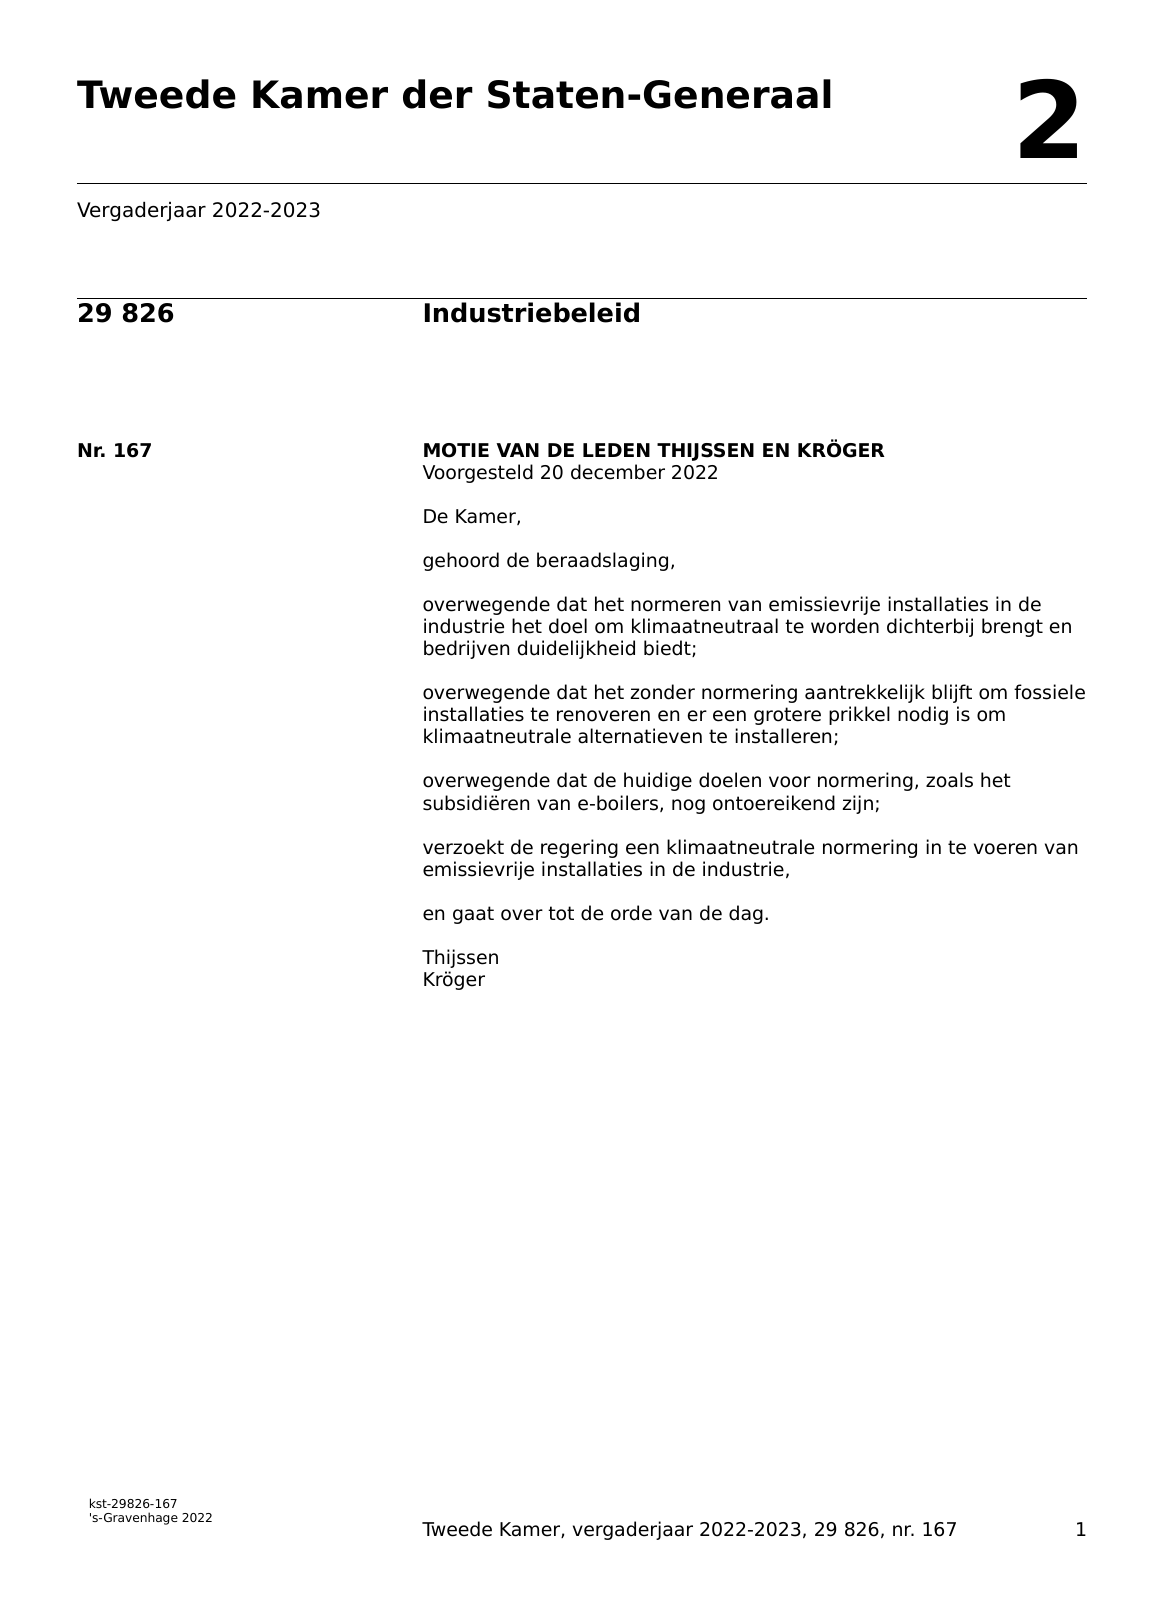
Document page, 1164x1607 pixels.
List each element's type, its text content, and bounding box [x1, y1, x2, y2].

text en gaat over tot de orde van de dag. [422, 903, 1087, 925]
text Kröger [422, 969, 1087, 991]
text kst-29826-167 [88, 1497, 323, 1511]
text overwegende dat de huidige doelen voor normering, zoals het subsidiëren van e-boilers, nog ontoereikend zijn; [422, 770, 1087, 814]
text gehoord de beraadslaging, [422, 550, 1087, 572]
subtitle Nr. 167 MOTIE VAN DE LEDEN THIJSSEN EN KRÖGER [77, 440, 1087, 462]
text De Kamer, [422, 506, 1087, 528]
table_header Tweede Kamer der Staten-Generaal [77, 59, 886, 183]
text verzoekt de regering een klimaatneutrale normering in te voeren van emissievrije installaties in de industrie, [422, 837, 1087, 881]
text 's-Gravenhage 2022 [88, 1511, 323, 1525]
text overwegende dat het zonder normering aantrekkelijk blijft om fossiele installaties te renoveren en er een grotere prikkel nodig is om klimaatneutrale alternatieven te installeren; [422, 682, 1087, 748]
text Voorgesteld 20 december 2022 [422, 462, 1087, 484]
subtitle 29 826 Industriebeleid [77, 299, 1087, 329]
text Thijssen [422, 947, 1087, 969]
table_cell Vergaderjaar 2022-2023 [77, 184, 1087, 298]
table_header 2 [886, 59, 1087, 183]
text overwegende dat het normeren van emissievrije installaties in de industrie het doel om klimaatneutraal te worden dichterbij brengt en bedrijven duidelijkheid biedt; [422, 594, 1087, 660]
